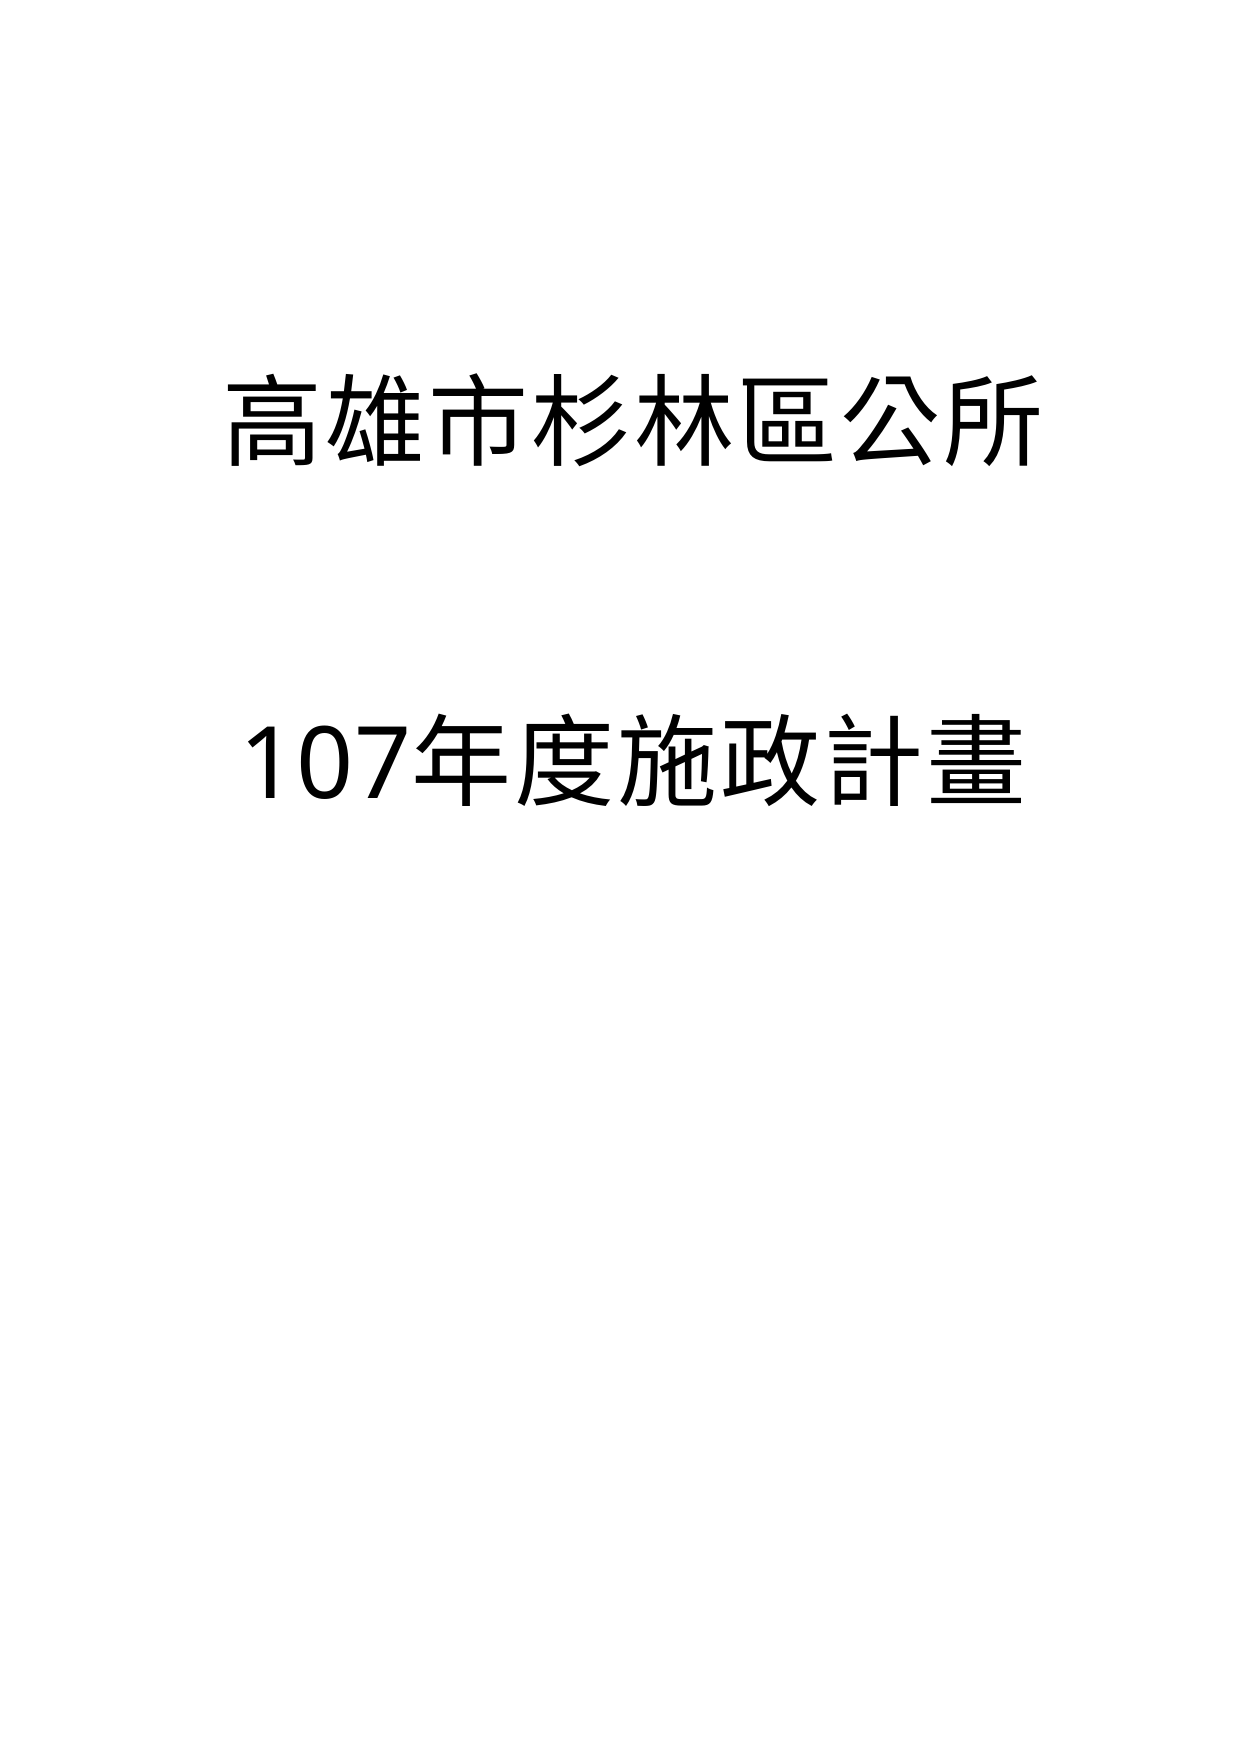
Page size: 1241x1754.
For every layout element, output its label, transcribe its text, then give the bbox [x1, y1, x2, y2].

text 高雄市杉林區公所 [119, 330, 1150, 500]
text 107年度施政計畫 [119, 670, 1150, 840]
